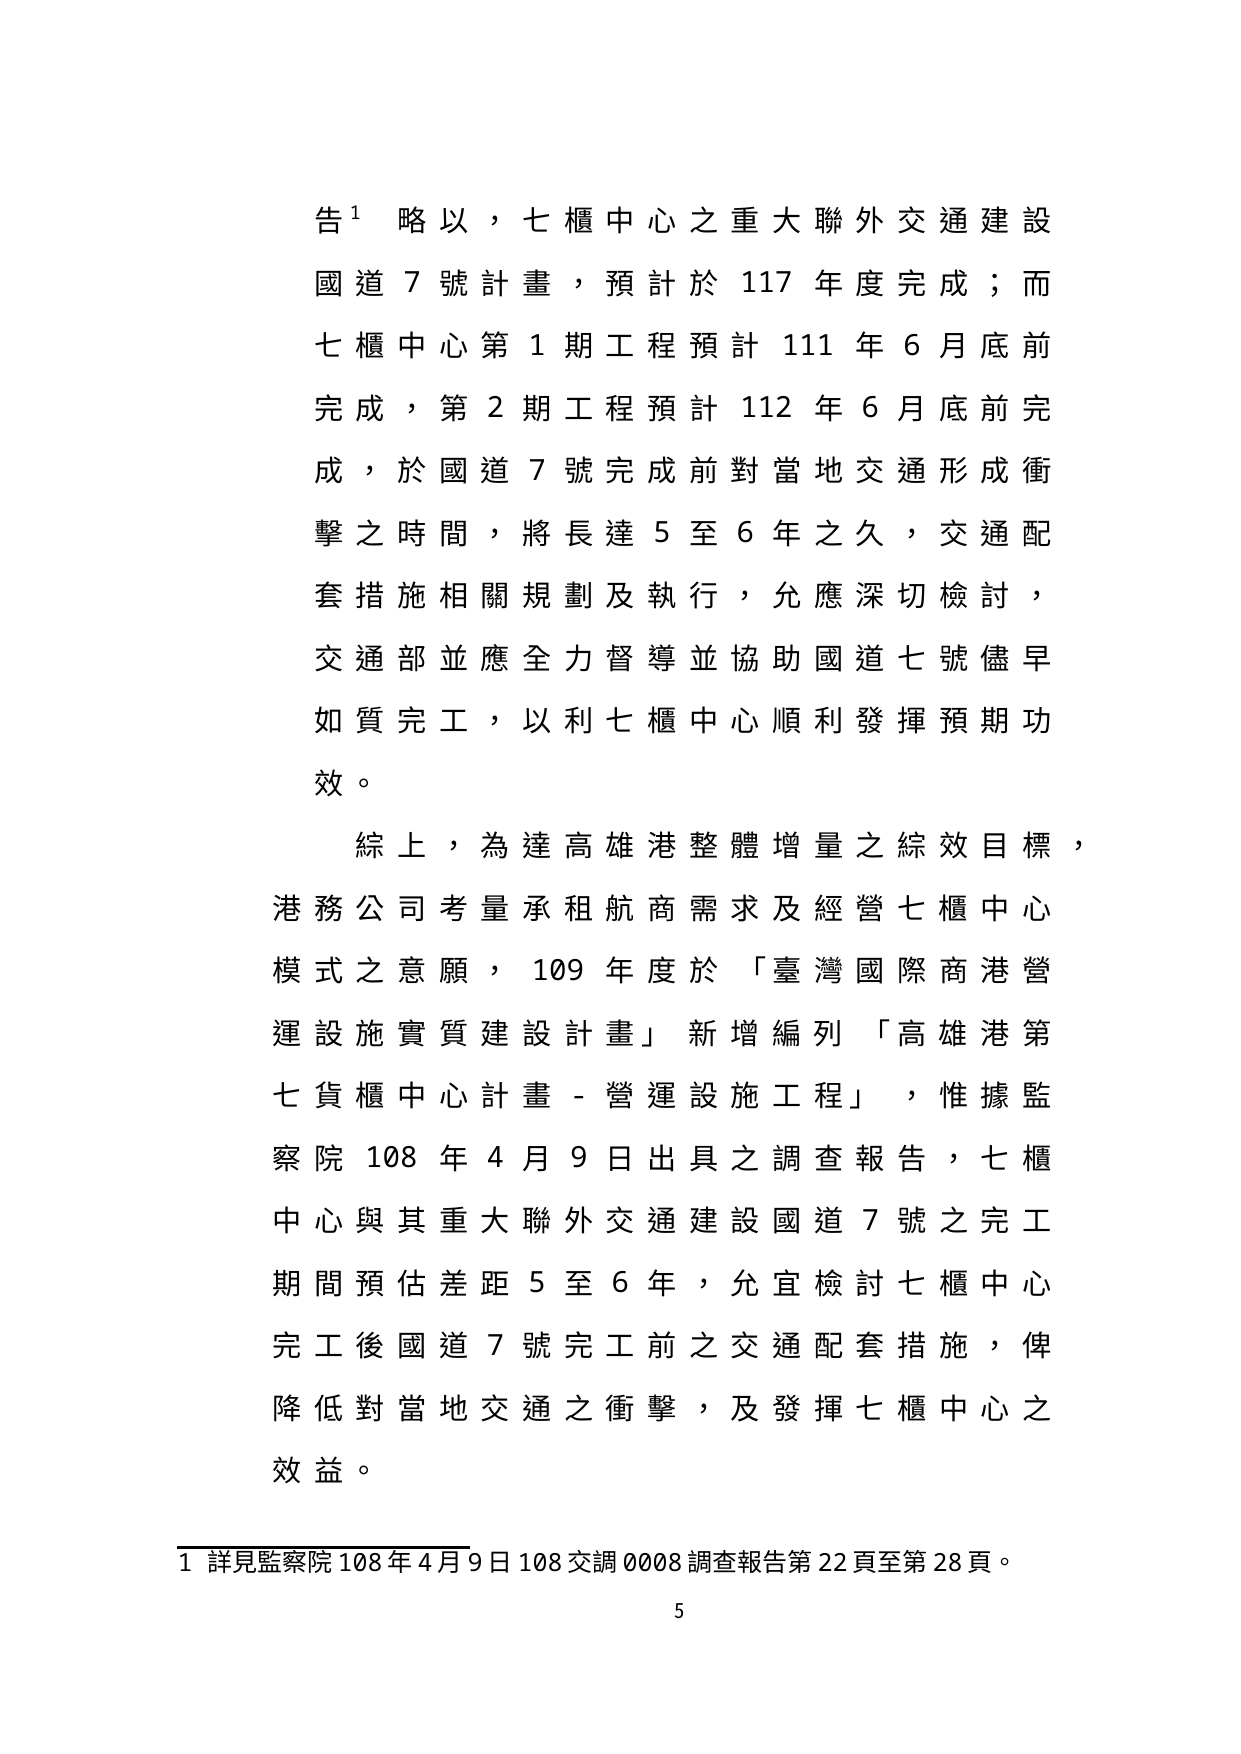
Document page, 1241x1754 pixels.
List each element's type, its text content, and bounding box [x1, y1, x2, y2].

text 綜上，為達高雄港整體增量之綜效目標，港務公司考量承租航商需求及經營七櫃中心模式之意願，109年度於「臺灣國際商港營運設施實質建設計畫」新增編列「高雄港第七貨櫃中心計畫-營運設施工程」，惟據監察院108年4月9日出具之調查報告，七櫃中心與其重大聯外交通建設國道7號之完工期間預估差距5至6年，允宜檢討七櫃中心完工後國道7號完工前之交通配套措施，俾降低對當地交通之衝擊，及發揮七櫃中心之效益。 [249, 802, 1058, 1490]
text 據監察院108年4月9日出具之調查報告略以，七櫃中心之重大聯外交通建設國道7號計畫，預計於117年度完成；而七櫃中心第1期工程預計111年6月底前完成，第2期工程預計112年6月底前完成，於國道7號完成前對當地交通形成衝擊之時間，將長達5至6年之久，交通配套措施相關規劃及執行，允應深切檢討，交通部並應全力督導並協助國道七號儘早如質完工，以利七櫃中心順利發揮預期功效。 [271, 177, 1058, 802]
text 詳見監察院108年4月9日108交調0008調查報告第22頁至第28頁。 [177, 1548, 1063, 1577]
